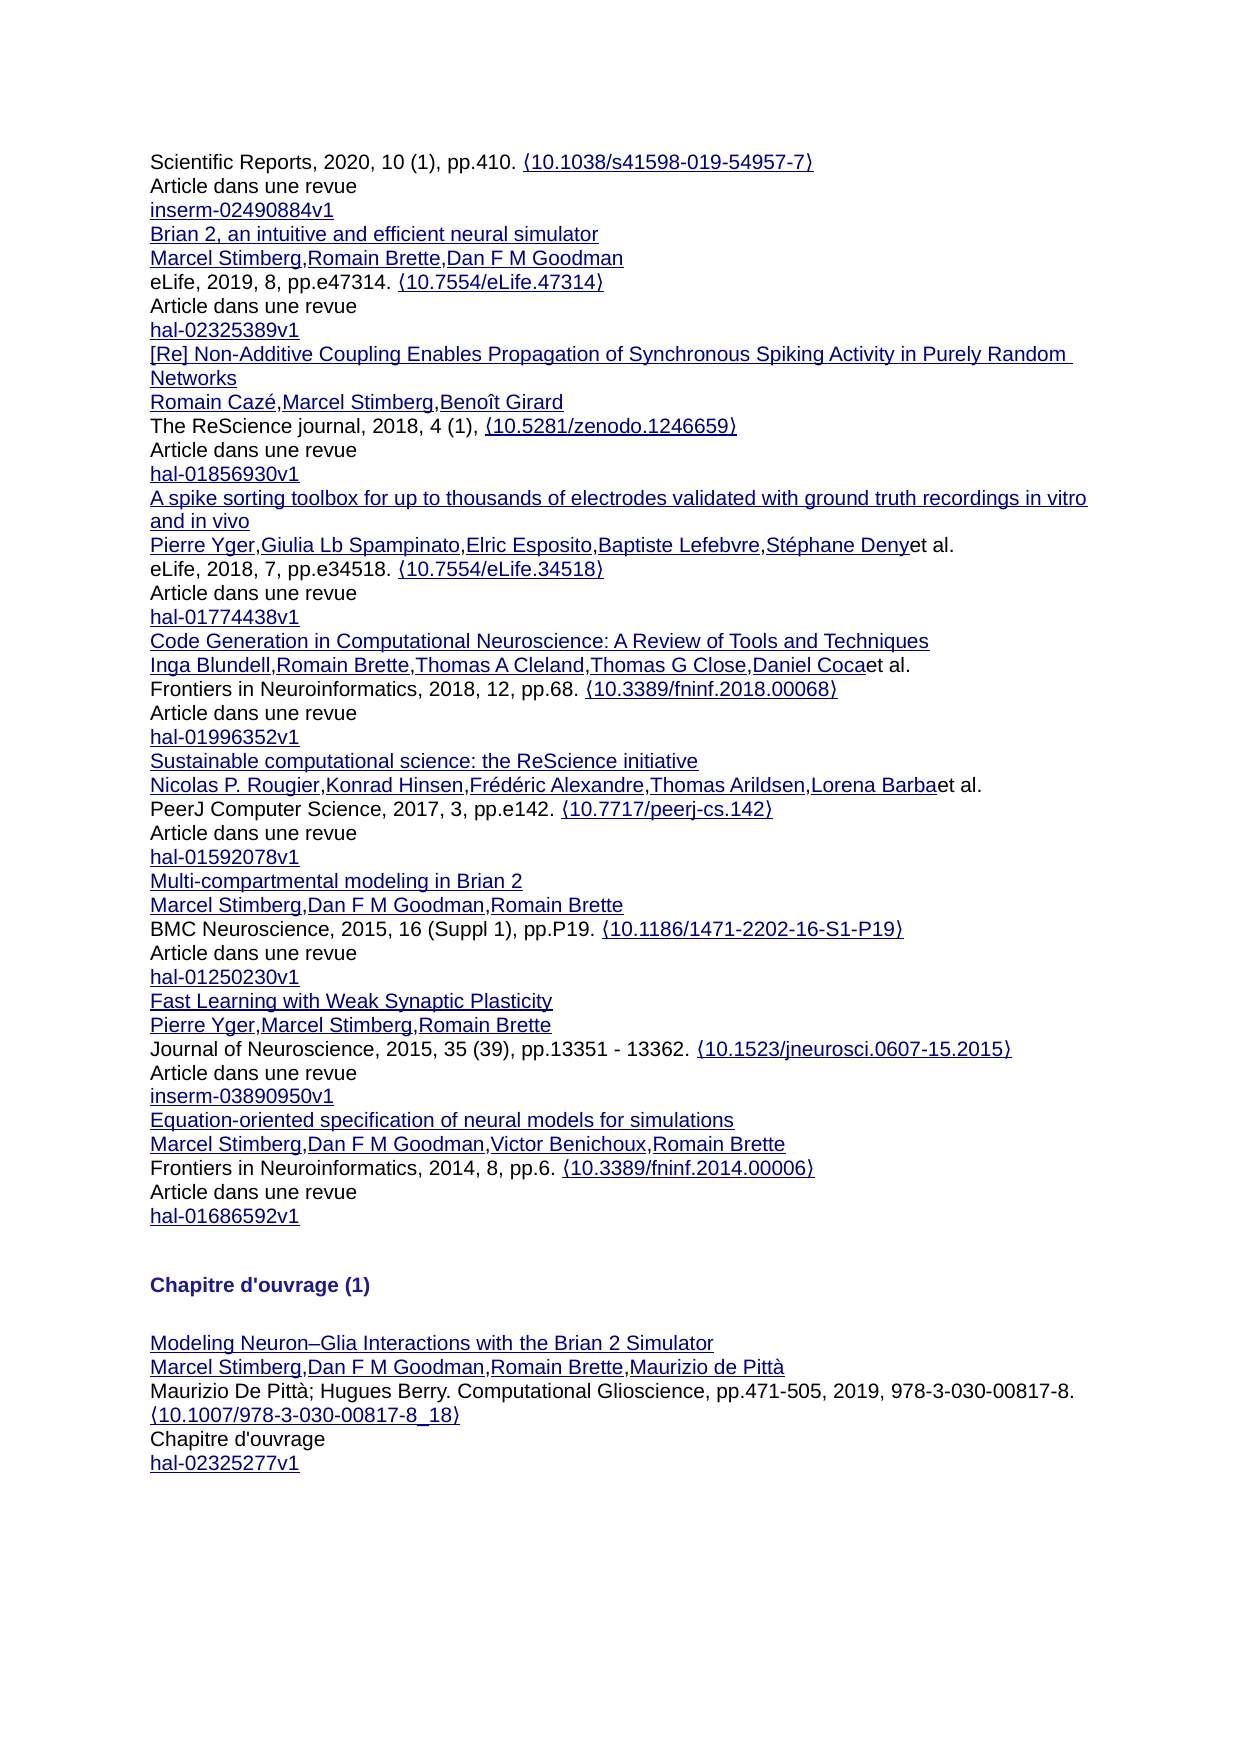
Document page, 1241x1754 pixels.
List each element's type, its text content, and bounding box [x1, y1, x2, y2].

table_cell Sustainable computational science: the ReScience initiative Nicolas P. Rougier,Konrad Hinsen,Frédéric Alexandre,Thomas Arildsen,Lorena Barbaet al. PeerJ Computer Science, 2017, 3, pp.e142. ⟨10.7717/peerj-cs.142⟩ Article dans une revue hal-01592078v1 [150, 749, 1090, 869]
subtitle Chapitre d'ouvrage (1) [150, 1273, 1090, 1297]
table_header Modeling Neuron–Glia Interactions with the Brian 2 Simulator Marcel Stimberg,Dan F M Goodman,Romain Brette,Maurizio de Pittà Maurizio De Pittà; Hugues Berry. Computational Glioscience, pp.471-505, 2019, 978-3-030-00817-8. ⟨10.1007/978-3-030-00817-8_18⟩ Chapitre d'ouvrage hal-02325277v1 [150, 1331, 1090, 1475]
table_cell Scientific Reports, 2020, 10 (1), pp.410. ⟨10.1038/s41598-019-54957-7⟩ Article dans une revue inserm-02490884v1 [150, 150, 1090, 222]
table_cell Multi-compartmental modeling in Brian 2 Marcel Stimberg,Dan F M Goodman,Romain Brette BMC Neuroscience, 2015, 16 (Suppl 1), pp.P19. ⟨10.1186/1471-2202-16-S1-P19⟩ Article dans une revue hal-01250230v1 [150, 869, 1090, 988]
table_cell Code Generation in Computational Neuroscience: A Review of Tools and Techniques Inga Blundell,Romain Brette,Thomas A Cleland,Thomas G Close,Daniel Cocaet al. Frontiers in Neuroinformatics, 2018, 12, pp.68. ⟨10.3389/fninf.2018.00068⟩ Article dans une revue hal-01996352v1 [150, 629, 1090, 749]
table_cell Brian 2, an intuitive and efficient neural simulator Marcel Stimberg,Romain Brette,Dan F M Goodman eLife, 2019, 8, pp.e47314. ⟨10.7554/eLife.47314⟩ Article dans une revue hal-02325389v1 [150, 222, 1090, 342]
table_cell A spike sorting toolbox for up to thousands of electrodes validated with ground truth recordings in vitro and in vivo Pierre Yger,Giulia Lb Spampinato,Elric Esposito,Baptiste Lefebvre,Stéphane Denyet al. eLife, 2018, 7, pp.e34518. ⟨10.7554/eLife.34518⟩ Article dans une revue hal-01774438v1 [150, 485, 1090, 629]
table_cell Fast Learning with Weak Synaptic Plasticity Pierre Yger,Marcel Stimberg,Romain Brette Journal of Neuroscience, 2015, 35 (39), pp.13351 - 13362. ⟨10.1523/jneurosci.0607-15.2015⟩ Article dans une revue inserm-03890950v1 [150, 989, 1090, 1108]
table_cell [Re] Non-Additive Coupling Enables Propagation of Synchronous Spiking Activity in Purely Random Networks Romain Cazé,Marcel Stimberg,Benoît Girard The ReScience journal, 2018, 4 (1), ⟨10.5281/zenodo.1246659⟩ Article dans une revue hal-01856930v1 [150, 342, 1090, 485]
table_cell Equation-oriented specification of neural models for simulations Marcel Stimberg,Dan F M Goodman,Victor Benichoux,Romain Brette Frontiers in Neuroinformatics, 2014, 8, pp.6. ⟨10.3389/fninf.2014.00006⟩ Article dans une revue hal-01686592v1 [150, 1108, 1090, 1228]
